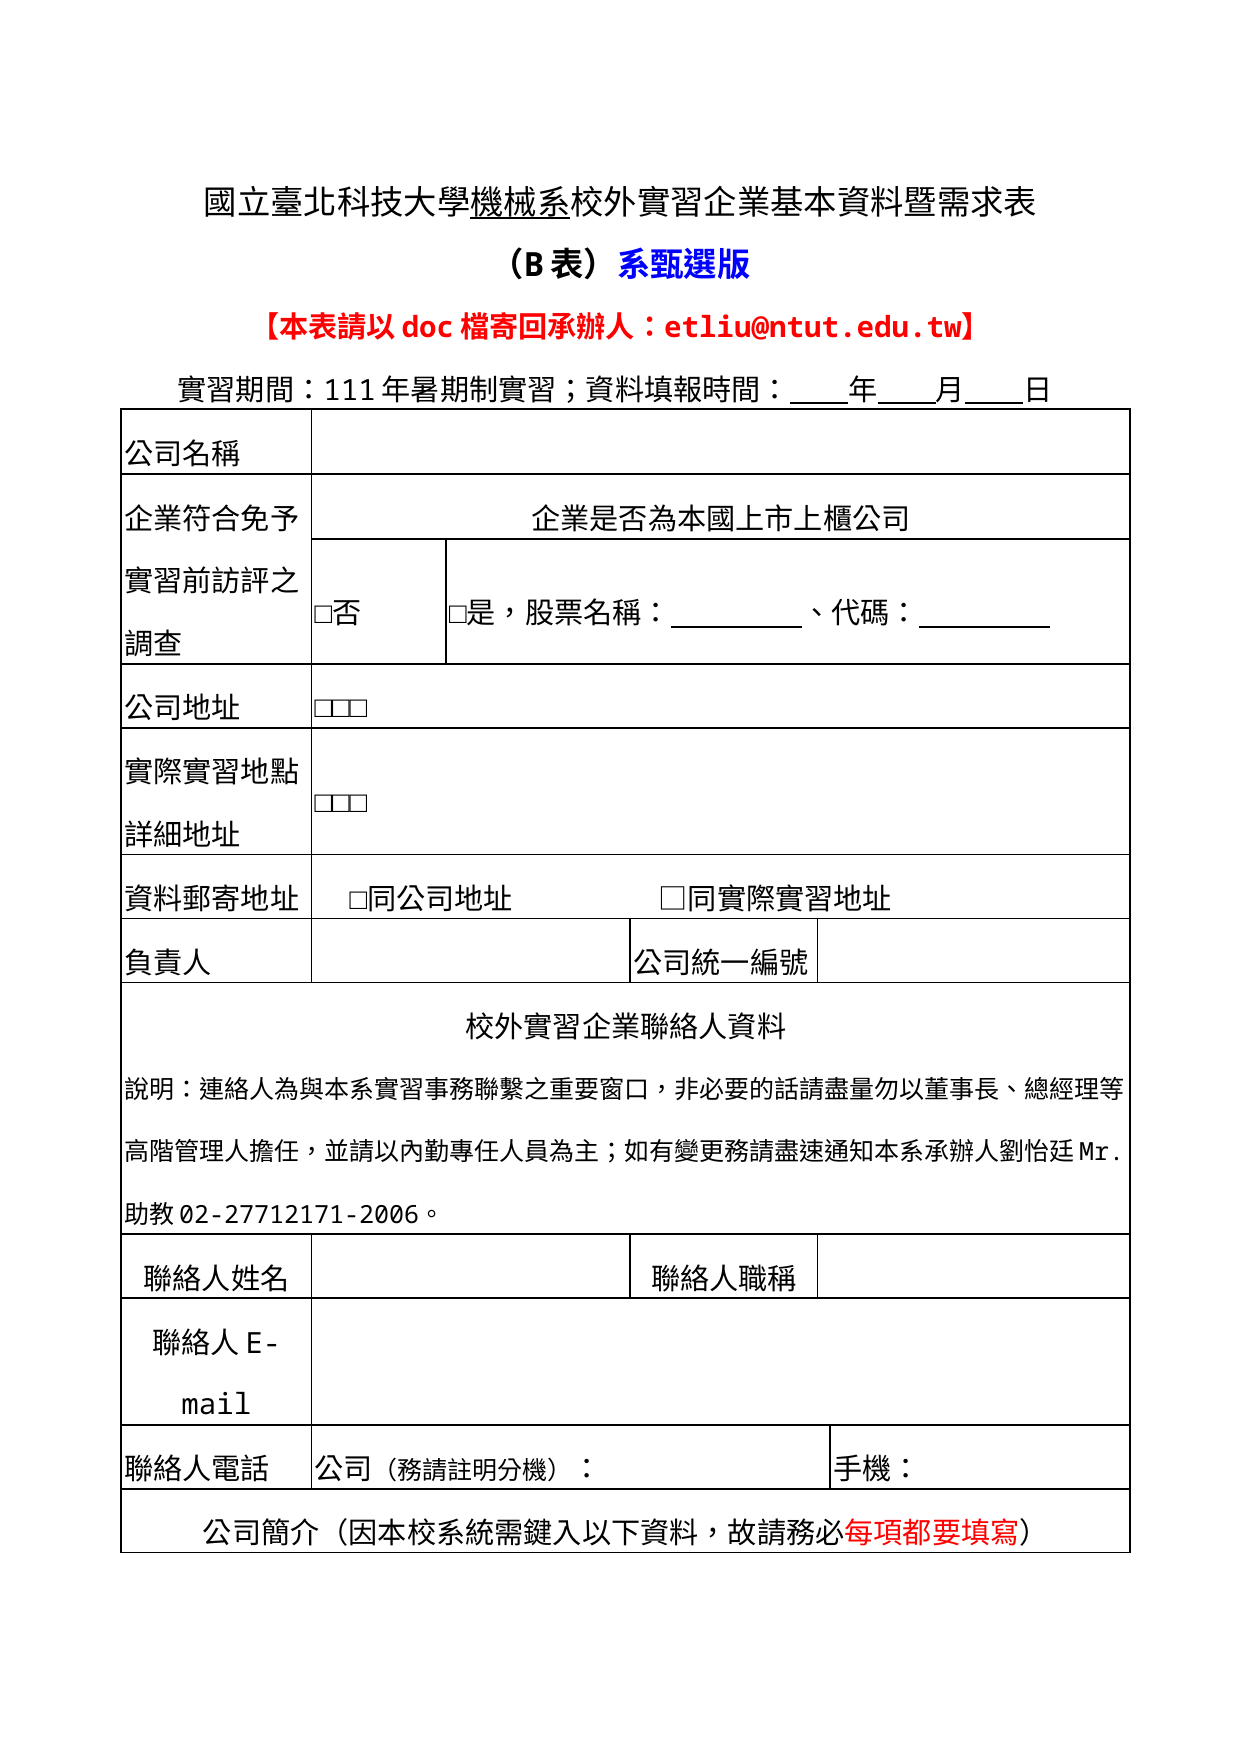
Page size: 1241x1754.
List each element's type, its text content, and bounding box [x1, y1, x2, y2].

table_cell 聯絡人姓名 [122, 1235, 311, 1297]
table_header [312, 410, 1129, 473]
text 國立臺北科技大學機械系校外實習企業基本資料暨需求表 [177, 158, 1063, 221]
table_cell □□□ [312, 665, 1129, 727]
table_cell 企業符合免予實習前訪評之調查 [122, 475, 311, 662]
table_cell 公司地址 [122, 665, 311, 727]
table_cell □是，股票名稱： 、代碼： [447, 540, 1129, 662]
table_cell 企業是否為本國上市上櫃公司 [312, 475, 1129, 537]
table_cell 公司（務請註明分機）： [312, 1426, 829, 1488]
table_cell □同公司地址 □同實際實習地址 [312, 855, 1129, 918]
table_cell 聯絡人E-mail [122, 1299, 311, 1424]
table_cell □□□ [312, 729, 1129, 853]
table_cell 公司簡介（因本校系統需鍵入以下資料，故請務必每項都要填寫） [122, 1490, 1129, 1552]
text （B表）系甄選版 [177, 221, 1063, 283]
table_cell 聯絡人職稱 [631, 1235, 817, 1297]
table_cell □否 [312, 540, 445, 662]
table_cell 實際實習地點詳細地址 [122, 729, 311, 853]
table_cell [312, 919, 629, 982]
table_cell [818, 919, 1129, 982]
table_cell 公司統一編號 [631, 919, 817, 982]
table_cell [818, 1235, 1129, 1297]
table_cell 校外實習企業聯絡人資料 說明：連絡人為與本系實習事務聯繫之重要窗口，非必要的話請盡量勿以董事長、總經理等高階管理人擔任，並請以內勤專任人員為主；如有變更務請盡速通知本系承辦人劉怡廷Mr.助教02-27712171-2006。 [122, 983, 1129, 1233]
table_cell 聯絡人電話 [122, 1426, 311, 1488]
table_cell 負責人 [122, 919, 311, 982]
text 實習期間：111年暑期制實習；資料填報時間： 年 月 日 [177, 346, 1063, 408]
text 【本表請以doc檔寄回承辦人：etliu@ntut.edu.tw】 [177, 283, 1063, 346]
table_cell 資料郵寄地址 [122, 855, 311, 918]
table_header 公司名稱 [122, 410, 311, 473]
table_cell [312, 1235, 629, 1297]
table_cell [312, 1299, 1129, 1424]
table_cell 手機： [831, 1426, 1129, 1488]
